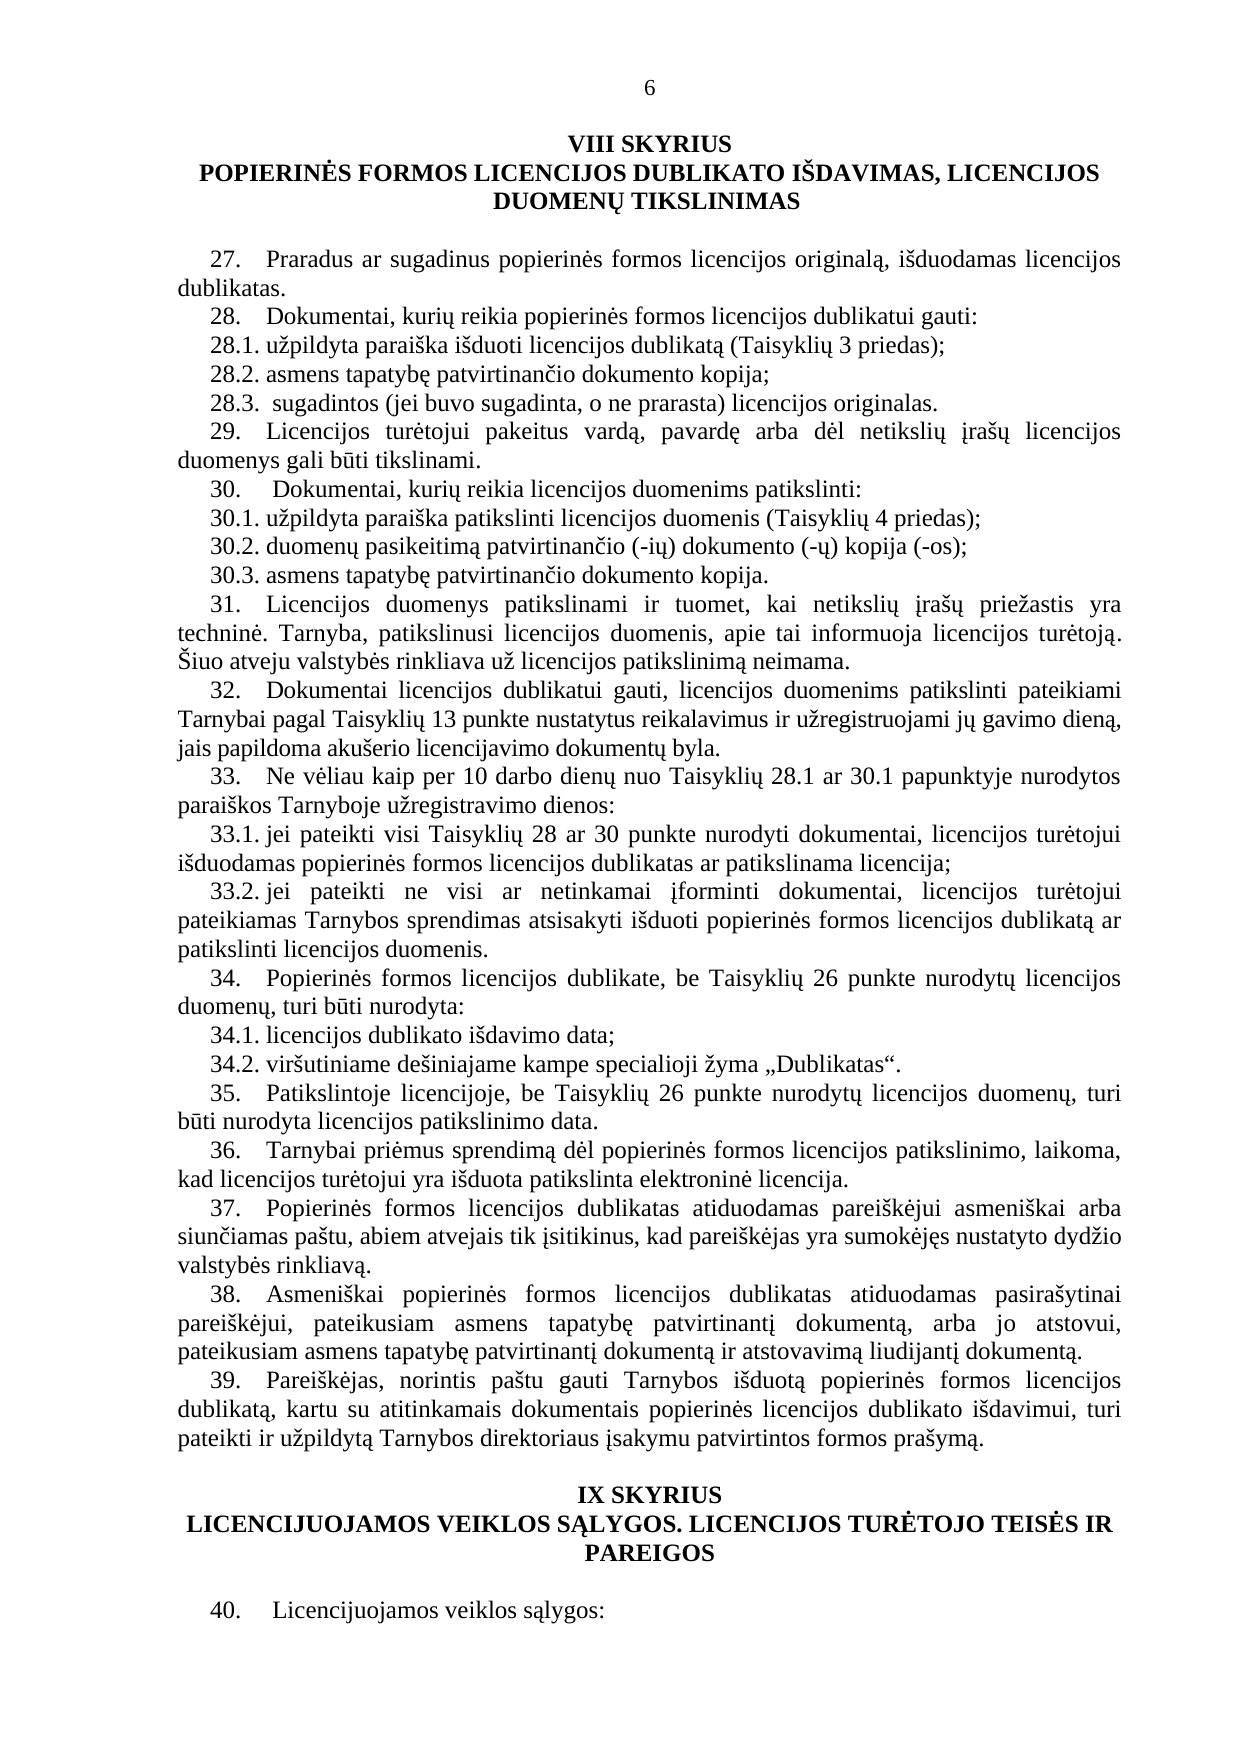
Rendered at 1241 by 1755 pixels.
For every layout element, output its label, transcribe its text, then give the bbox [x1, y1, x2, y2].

text 35. Patikslintoje licencijoje, be Taisyklių 26 punkte nurodytų licencijos duomenų, turi būti nurodyta licencijos patikslinimo data. [177, 1078, 1122, 1135]
text 34.2. viršutiniame dešiniajame kampe specialioji žyma „Dublikatas“. [177, 1049, 1122, 1078]
text 33.2. jei pateikti ne visi ar netinkamai įforminti dokumentai, licencijos turėtojui pateikiamas Tarnybos sprendimas atsisakyti išduoti popierinės formos licencijos dublikatą ar patikslinti licencijos duomenis. [177, 876, 1122, 963]
text 40. Licencijuojamos veiklos sąlygos: [177, 1595, 1122, 1624]
text 28.2. asmens tapatybę patvirtinančio dokumento kopija; [177, 359, 1122, 388]
text 34. Popierinės formos licencijos dublikate, be Taisyklių 26 punkte nurodytų licencijos duomenų, turi būti nurodyta: [177, 963, 1122, 1020]
text 30.3. asmens tapatybę patvirtinančio dokumento kopija. [177, 560, 1122, 589]
text 30. Dokumentai, kurių reikia licencijos duomenims patikslinti: [177, 474, 1122, 503]
text POPIERINĖS FORMOS LICENCIJOS DUBLIKATO IŠDAVIMAS, LICENCIJOS DUOMENŲ TIKSLINIMAS [177, 158, 1122, 215]
text 38. Asmeniškai popierinės formos licencijos dublikatas atiduodamas pasirašytinai pareiškėjui, pateikusiam asmens tapatybę patvirtinantį dokumentą, arba jo atstovui, pateikusiam asmens tapatybę patvirtinantį dokumentą ir atstovavimą liudijantį dokumentą. [177, 1279, 1122, 1365]
text 28. Dokumentai, kurių reikia popierinės formos licencijos dublikatui gauti: [177, 301, 1122, 330]
text 30.2. duomenų pasikeitimą patvirtinančio (-ių) dokumento (-ų) kopija (-os); [177, 531, 1122, 560]
text 33.1. jei pateikti visi Taisyklių 28 ar 30 punkte nurodyti dokumentai, licencijos turėtojui išduodamas popierinės formos licencijos dublikatas ar patikslinama licencija; [177, 819, 1122, 876]
text 30.1. užpildyta paraiška patikslinti licencijos duomenis (Taisyklių 4 priedas); [177, 503, 1122, 531]
text 31. Licencijos duomenys patikslinami ir tuomet, kai netikslių įrašų priežastis yra techninė. Tarnyba, patikslinusi licencijos duomenis, apie tai informuoja licencijos turėtoją. Šiuo atveju valstybės rinkliava už licencijos patikslinimą neimama. [177, 589, 1122, 675]
text 27. Praradus ar sugadinus popierinės formos licencijos originalą, išduodamas licencijos dublikatas. [177, 244, 1122, 301]
text 34.1. licencijos dublikato išdavimo data; [177, 1020, 1122, 1049]
text LICENCIJUOJAMOS VEIKLOS SĄLYGOS. LICENCIJOS TURĖTOJO TEISĖS IR PAREIGOS [177, 1509, 1122, 1566]
text 28.1. užpildyta paraiška išduoti licencijos dublikatą (Taisyklių 3 priedas); [177, 330, 1122, 359]
text 28.3. sugadintos (jei buvo sugadinta, o ne prarasta) licencijos originalas. [177, 388, 1122, 416]
text 39. Pareiškėjas, norintis paštu gauti Tarnybos išduotą popierinės formos licencijos dublikatą, kartu su atitinkamais dokumentais popierinės licencijos dublikato išdavimui, turi pateikti ir užpildytą Tarnybos direktoriaus įsakymu patvirtintos formos prašymą. [177, 1365, 1122, 1451]
text IX skyrius [177, 1480, 1122, 1509]
text 33. Ne vėliau kaip per 10 darbo dienų nuo Taisyklių 28.1 ar 30.1 papunktyje nurodytos paraiškos Tarnyboje užregistravimo dienos: [177, 761, 1122, 819]
text 37. Popierinės formos licencijos dublikatas atiduodamas pareiškėjui asmeniškai arba siunčiamas paštu, abiem atvejais tik įsitikinus, kad pareiškėjas yra sumokėjęs nustatyto dydžio valstybės rinkliavą. [177, 1193, 1122, 1279]
text 36. Tarnybai priėmus sprendimą dėl popierinės formos licencijos patikslinimo, laikoma, kad licencijos turėtojui yra išduota patikslinta elektroninė licencija. [177, 1135, 1122, 1193]
text 29. Licencijos turėtojui pakeitus vardą, pavardę arba dėl netikslių įrašų licencijos duomenys gali būti tikslinami. [177, 416, 1122, 474]
text 32. Dokumentai licencijos dublikatui gauti, licencijos duomenims patikslinti pateikiami Tarnybai pagal Taisyklių 13 punkte nustatytus reikalavimus ir užregistruojami jų gavimo dieną, jais papildoma akušerio licencijavimo dokumentų byla. [177, 675, 1122, 761]
text VIII skyrius [177, 129, 1122, 158]
